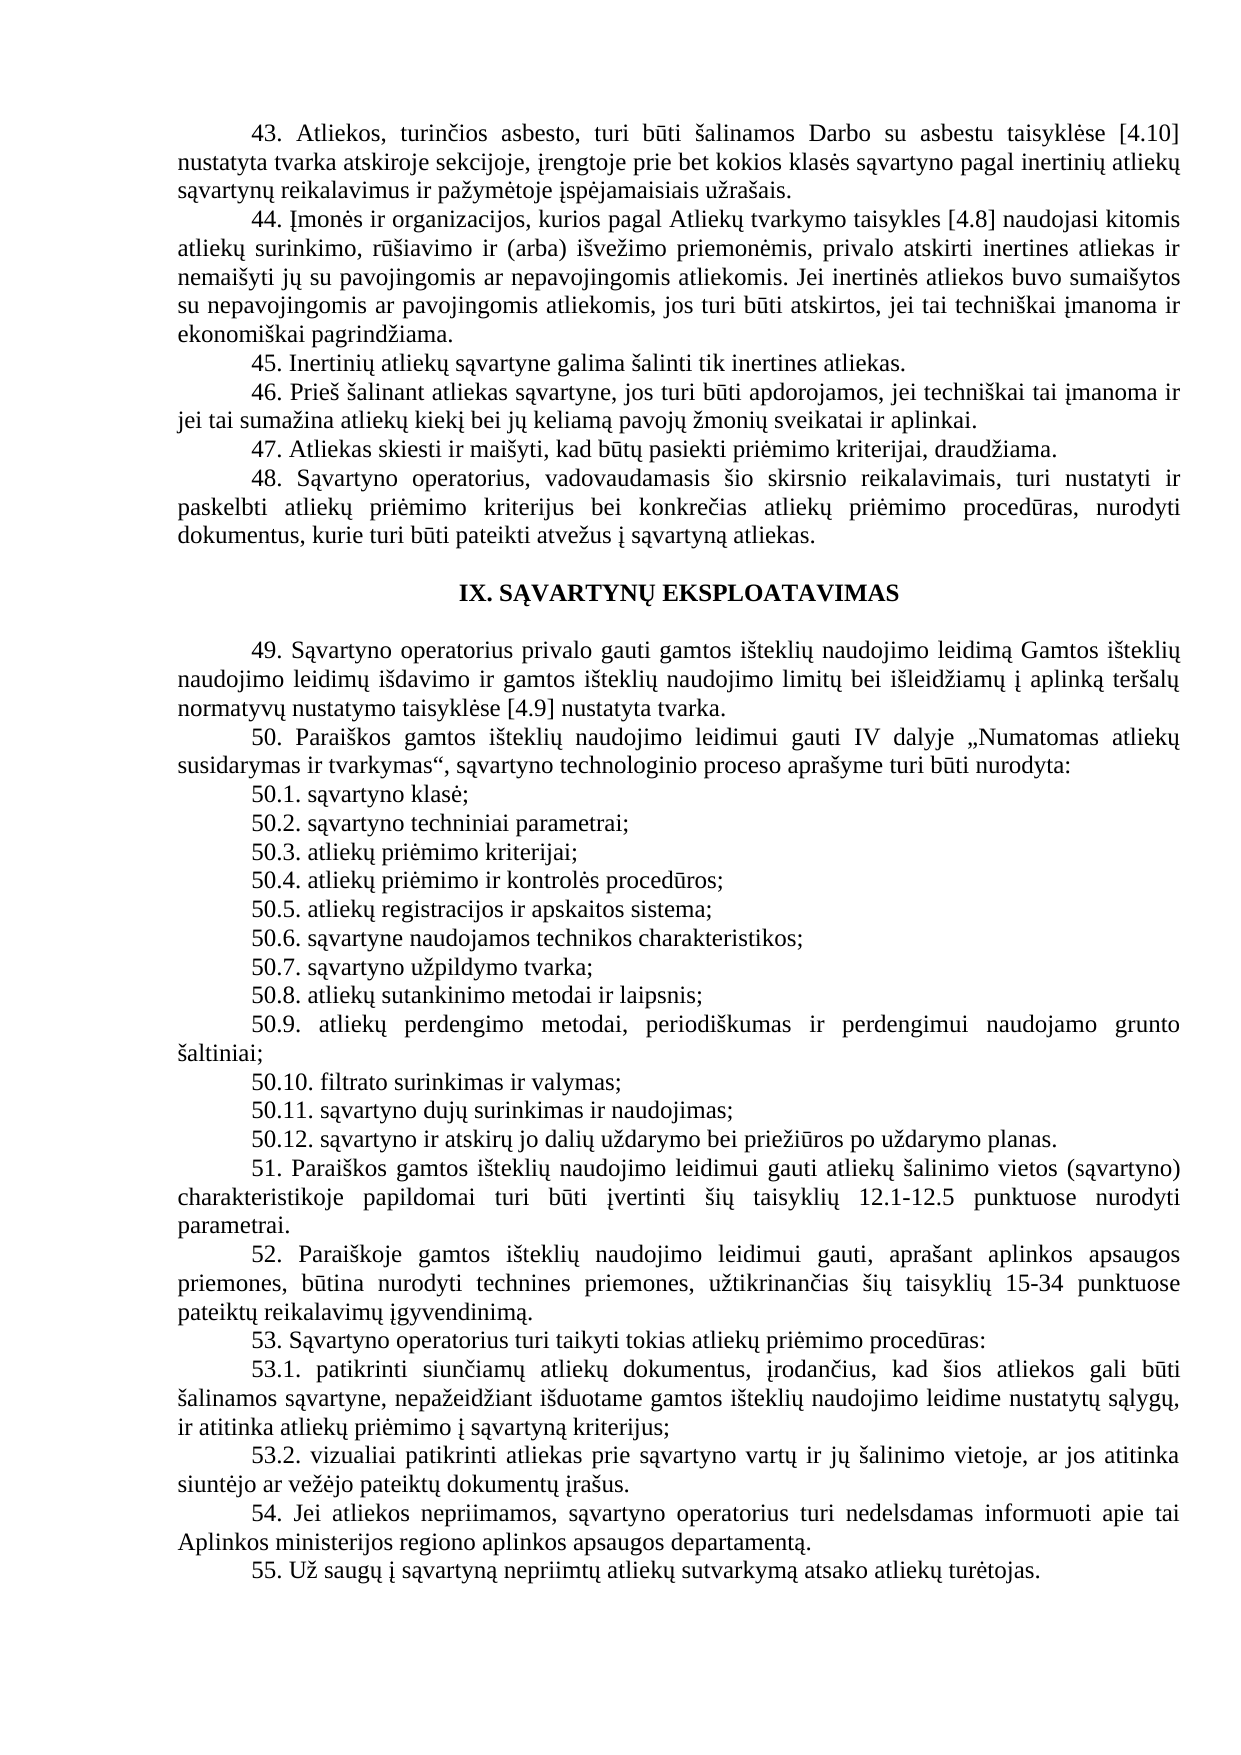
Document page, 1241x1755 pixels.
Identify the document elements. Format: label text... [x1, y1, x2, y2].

text 50.11. sąvartyno dujų surinkimas ir naudojimas; [177, 1096, 1181, 1124]
text 48. Sąvartyno operatorius, vadovaudamasis šio skirsnio reikalavimais, turi nustatyti ir paskelbti atliekų priėmimo kriterijus bei konkrečias atliekų priėmimo procedūras, nurodyti dokumentus, kurie turi būti pateikti atvežus į sąvartyną atliekas. [177, 463, 1181, 549]
text 50.4. atliekų priėmimo ir kontrolės procedūros; [177, 866, 1181, 894]
text 43. Atliekos, turinčios asbesto, turi būti šalinamos Darbo su asbestu taisyklėse [4.10] nustatyta tvarka atskiroje sekcijoje, įrengtoje prie bet kokios klasės sąvartyno pagal inertinių atliekų sąvartynų reikalavimus ir pažymėtoje įspėjamaisiais užrašais. [177, 118, 1181, 204]
text 51. Paraiškos gamtos išteklių naudojimo leidimui gauti atliekų šalinimo vietos (sąvartyno) charakteristikoje papildomai turi būti įvertinti šių taisyklių 12.1-12.5 punktuose nurodyti parametrai. [177, 1153, 1181, 1239]
text 50.8. atliekų sutankinimo metodai ir laipsnis; [177, 981, 1181, 1009]
text 53. Sąvartyno operatorius turi taikyti tokias atliekų priėmimo procedūras: [177, 1326, 1181, 1354]
text 54. Jei atliekos nepriimamos, sąvartyno operatorius turi nedelsdamas informuoti apie tai Aplinkos ministerijos regiono aplinkos apsaugos departamentą. [177, 1498, 1181, 1556]
text IX. Sąvartynų eksploatavimas [177, 578, 1181, 607]
text 45. Inertinių atliekų sąvartyne galima šalinti tik inertines atliekas. [177, 348, 1181, 377]
text 49. Sąvartyno operatorius privalo gauti gamtos išteklių naudojimo leidimą Gamtos išteklių naudojimo leidimų išdavimo ir gamtos išteklių naudojimo limitų bei išleidžiamų į aplinką teršalų normatyvų nustatymo taisyklėse [4.9] nustatyta tvarka. [177, 636, 1181, 722]
text 52. Paraiškoje gamtos išteklių naudojimo leidimui gauti, aprašant aplinkos apsaugos priemones, būtina nurodyti technines priemones, užtikrinančias šių taisyklių 15-34 punktuose pateiktų reikalavimų įgyvendinimą. [177, 1239, 1181, 1326]
text 50. Paraiškos gamtos išteklių naudojimo leidimui gauti IV dalyje „Numatomas atliekų susidarymas ir tvarkymas“, sąvartyno technologinio proceso aprašyme turi būti nurodyta: [177, 722, 1181, 779]
text 50.5. atliekų registracijos ir apskaitos sistema; [177, 894, 1181, 923]
text 55. Už saugų į sąvartyną nepriimtų atliekų sutvarkymą atsako atliekų turėtojas. [177, 1556, 1181, 1584]
text 50.10. filtrato surinkimas ir valymas; [177, 1067, 1181, 1096]
text 50.7. sąvartyno užpildymo tvarka; [177, 952, 1181, 981]
text 50.3. atliekų priėmimo kriterijai; [177, 837, 1181, 866]
text 50.6. sąvartyne naudojamos technikos charakteristikos; [177, 923, 1181, 952]
text 50.2. sąvartyno techniniai parametrai; [177, 808, 1181, 837]
text 46. Prieš šalinant atliekas sąvartyne, jos turi būti apdorojamos, jei techniškai tai įmanoma ir jei tai sumažina atliekų kiekį bei jų keliamą pavojų žmonių sveikatai ir aplinkai. [177, 377, 1181, 434]
text 50.1. sąvartyno klasė; [177, 779, 1181, 808]
text 53.2. vizualiai patikrinti atliekas prie sąvartyno vartų ir jų šalinimo vietoje, ar jos atitinka siuntėjo ar vežėjo pateiktų dokumentų įrašus. [177, 1441, 1181, 1498]
text 50.9. atliekų perdengimo metodai, periodiškumas ir perdengimui naudojamo grunto šaltiniai; [177, 1009, 1181, 1067]
text 47. Atliekas skiesti ir maišyti, kad būtų pasiekti priėmimo kriterijai, draudžiama. [177, 434, 1181, 463]
text 50.12. sąvartyno ir atskirų jo dalių uždarymo bei priežiūros po uždarymo planas. [177, 1124, 1181, 1153]
text 44. Įmonės ir organizacijos, kurios pagal Atliekų tvarkymo taisykles [4.8] naudojasi kitomis atliekų surinkimo, rūšiavimo ir (arba) išvežimo priemonėmis, privalo atskirti inertines atliekas ir nemaišyti jų su pavojingomis ar nepavojingomis atliekomis. Jei inertinės atliekos buvo sumaišytos su nepavojingomis ar pavojingomis atliekomis, jos turi būti atskirtos, jei tai techniškai įmanoma ir ekonomiškai pagrindžiama. [177, 204, 1181, 348]
text 53.1. patikrinti siunčiamų atliekų dokumentus, įrodančius, kad šios atliekos gali būti šalinamos sąvartyne, nepažeidžiant išduotame gamtos išteklių naudojimo leidime nustatytų sąlygų, ir atitinka atliekų priėmimo į sąvartyną kriterijus; [177, 1354, 1181, 1441]
